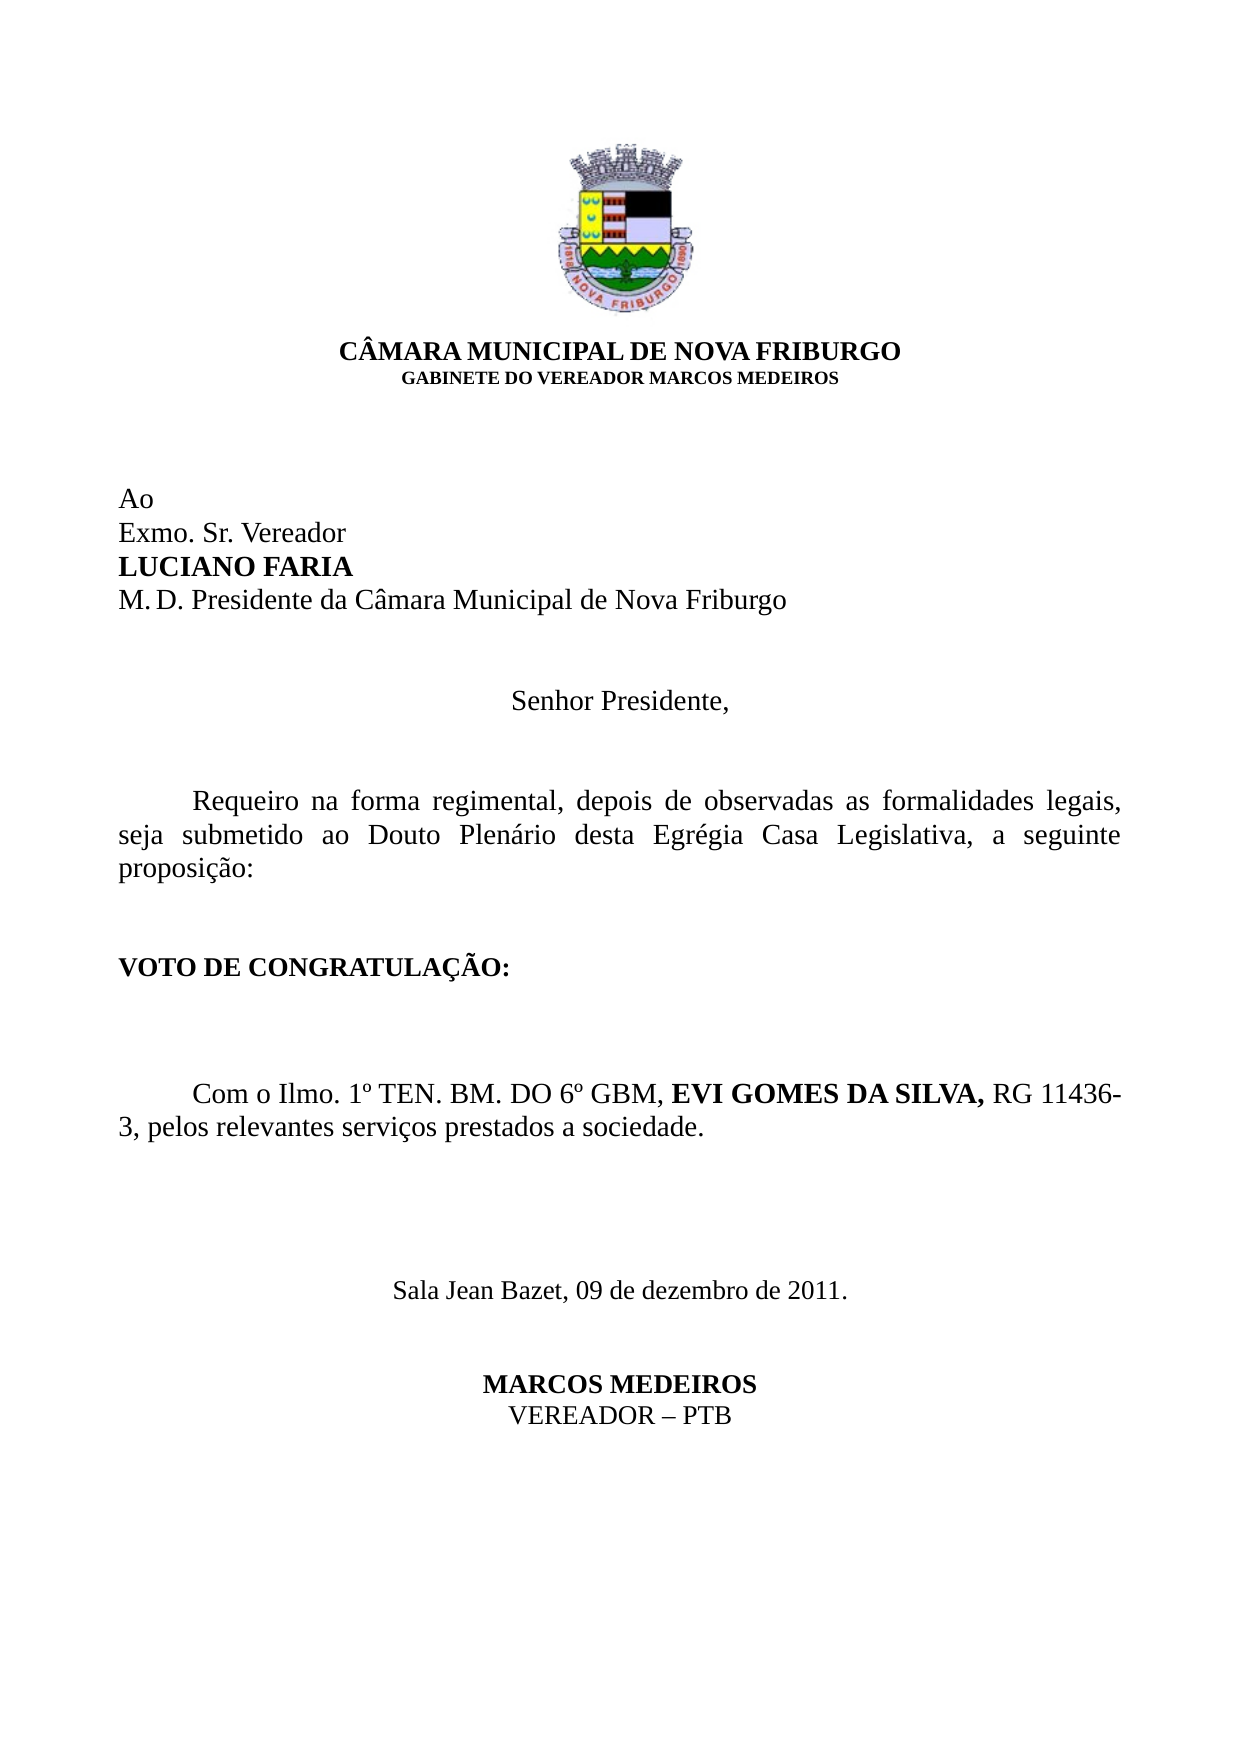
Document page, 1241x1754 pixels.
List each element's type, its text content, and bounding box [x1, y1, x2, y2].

text Requeiro na forma regimental, depois de observadas as formalidades legais, seja submetido ao Douto Plenário desta Egrégia Casa Legislativa, a seguinte proposição: [118, 783, 1122, 884]
text VEREADOR – PTB [118, 1399, 1122, 1430]
text Com o Ilmo. 1º TEN. BM. DO 6º GBM, EVI GOMES DA SILVA, RG 11436-3, pelos relevantes serviços prestados a sociedade. [118, 1076, 1122, 1143]
text VOTO DE CONGRATULAÇÃO: [118, 951, 1122, 982]
text Senhor Presidente, [118, 683, 1122, 716]
text Exmo. Sr. Vereador [118, 515, 1122, 549]
text LUCIANO FARIA [118, 549, 1122, 582]
list D. Presidente da Câmara Municipal de Nova Friburgo [118, 582, 1122, 616]
text Sala Jean Bazet, 09 de dezembro de 2011. [118, 1274, 1122, 1306]
text Ao [118, 482, 1122, 515]
text CÂMARA MUNICIPAL DE NOVA FRIBURGO [118, 335, 1122, 367]
text MARCOS MEDEIROS [118, 1368, 1122, 1399]
picture [537, 127, 703, 327]
text GABINETE DO VEREADOR MARCOS MEDEIROS [118, 367, 1122, 388]
